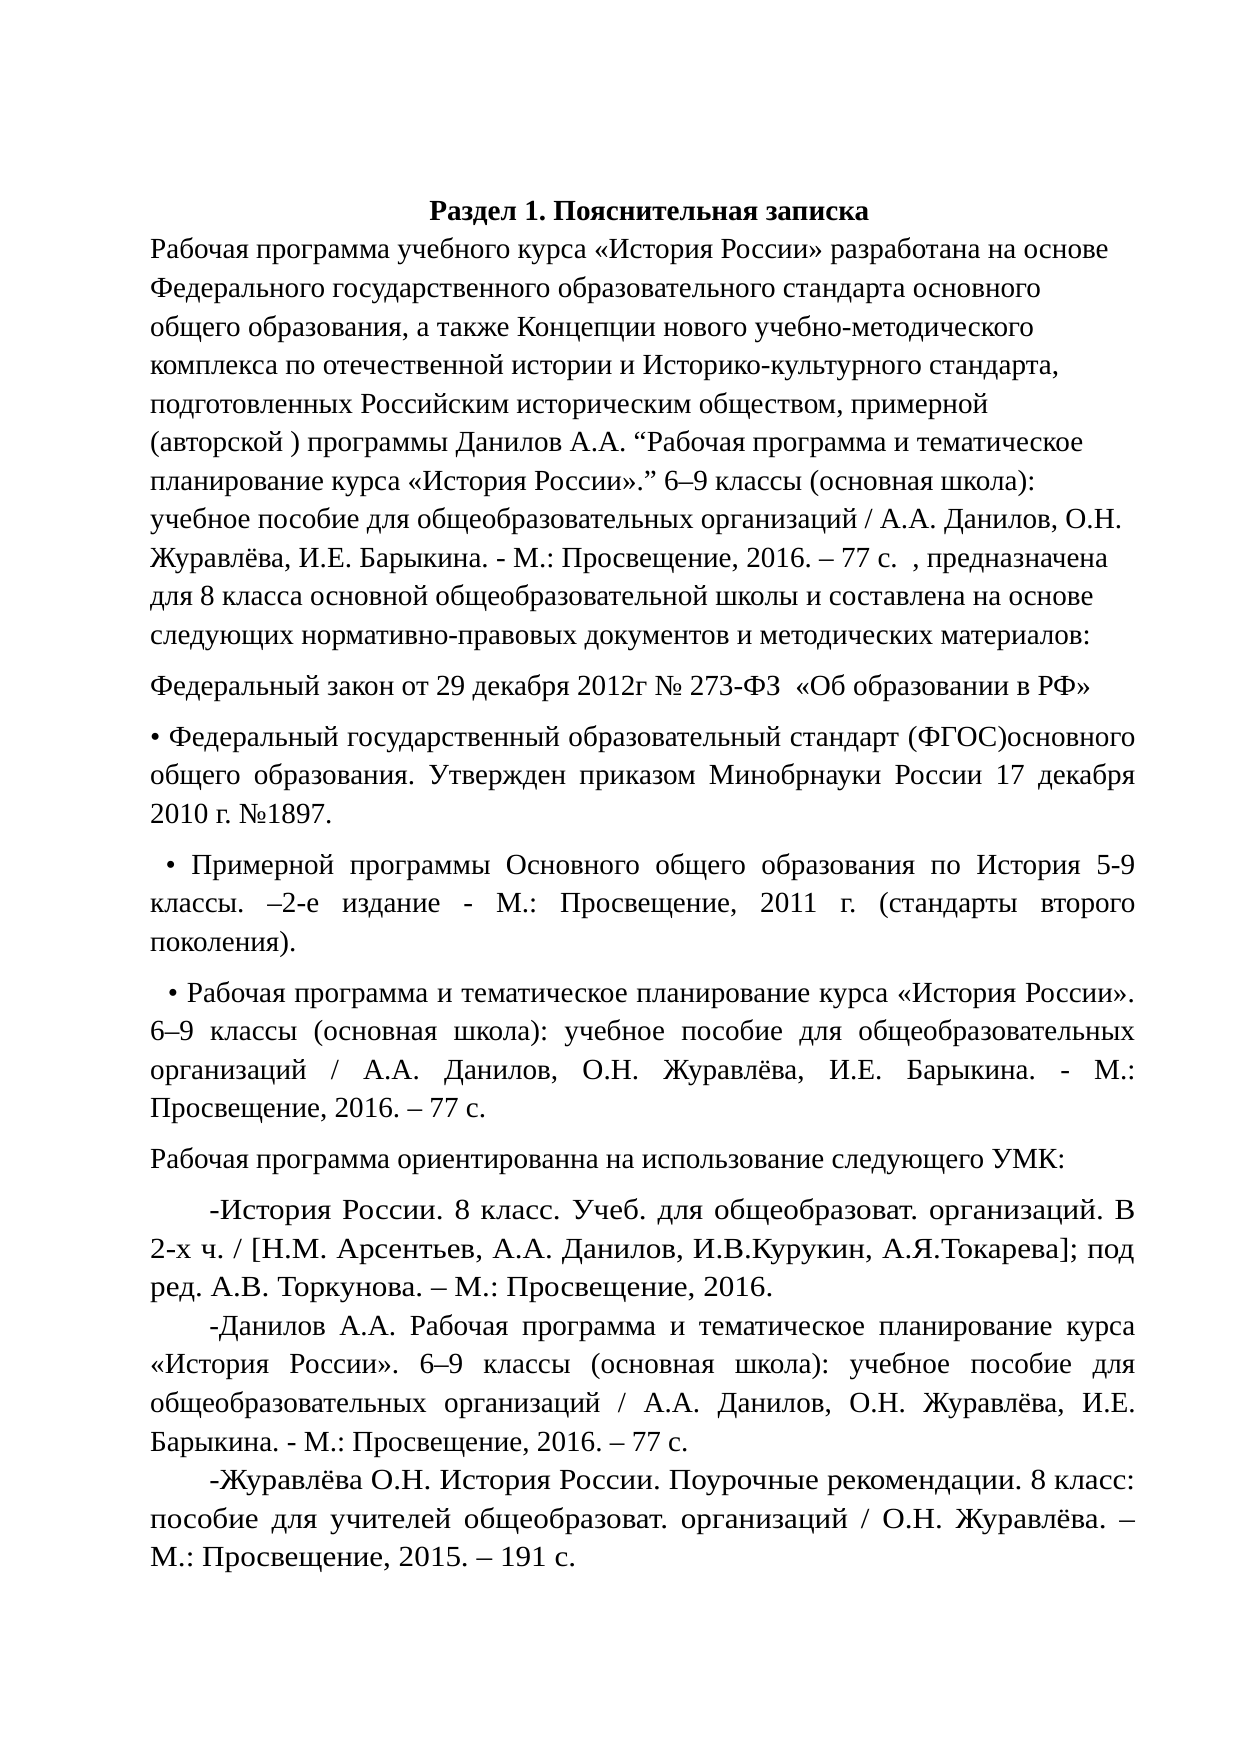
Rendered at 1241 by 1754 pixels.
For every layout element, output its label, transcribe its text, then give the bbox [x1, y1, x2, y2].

text -Данилов А.А. Рабочая программа и тематическое планирование курса «История России». 6–9 классы (основная школа): учебное пособие для общеобразовательных организаций / А.А. Данилов, О.Н. Журавлёва, И.Е. Барыкина. - М.: Просвещение, 2016. – 77 с. [150, 1308, 1136, 1457]
text • Федеральный государственный образовательный стандарт (ФГОС)основного общего образования. Утвержден приказом Минобрнауки России 17 декабря 2010 г. №1897. [150, 719, 1136, 829]
text Рабочая программа ориентированна на использование следующего УМК: [150, 1142, 1136, 1175]
text -История России. 8 класс. Учеб. для общеобразоват. организаций. В 2-х ч. / [Н.М. Арсентьев, А.А. Данилов, И.В.Курукин, А.Я.Токарева]; под ред. А.В. Торкунова. – М.: Просвещение, 2016. [150, 1192, 1136, 1303]
text • Примерной программы Основного общего образования по История 5-9 классы. –2-е издание - М.: Просвещение, 2011 г. (стандарты второго поколения). [150, 847, 1136, 958]
text Федеральный закон от 29 декабря 2012г № 273-ФЗ «Об образовании в РФ» [150, 668, 1136, 702]
text • Рабочая программа и тематическое планирование курса «История России». 6–9 классы (основная школа): учебное пособие для общеобразовательных организаций / А.А. Данилов, О.Н. Журавлёва, И.Е. Барыкина. - М.: Просвещение, 2016. – 77 с. [150, 975, 1136, 1124]
text -Журавлёва О.Н. История России. Поурочные рекомендации. 8 класс: пособие для учителей общеобразоват. организаций / О.Н. Журавлёва. – М.: Просвещение, 2015. – 191 с. [150, 1462, 1136, 1573]
text Рабочая программа учебного курса «История России» разработана на основе Федерального государственного образовательного стандарта основного общего образования, а также Концепции нового учебно-методического комплекса по отечественной истории и Историко-культурного стандарта, подготовленных Российским историческим обществом, примерной (авторской ) программы Данилов А.А. “Рабочая программа и тематическое планирование курса «История России».” 6–9 классы (основная школа): учебное пособие для общеобразовательных организаций / А.А. Данилов, О.Н. Журавлёва, И.Е. Барыкина. - М.: Просвещение, 2016. – 77 с. , предназначена для 8 класса основной общеобразовательной школы и составлена на основе следующих нормативно-правовых документов и методических материалов: [150, 232, 1136, 651]
text Раздел 1. Пояснительная записка [150, 193, 1136, 227]
